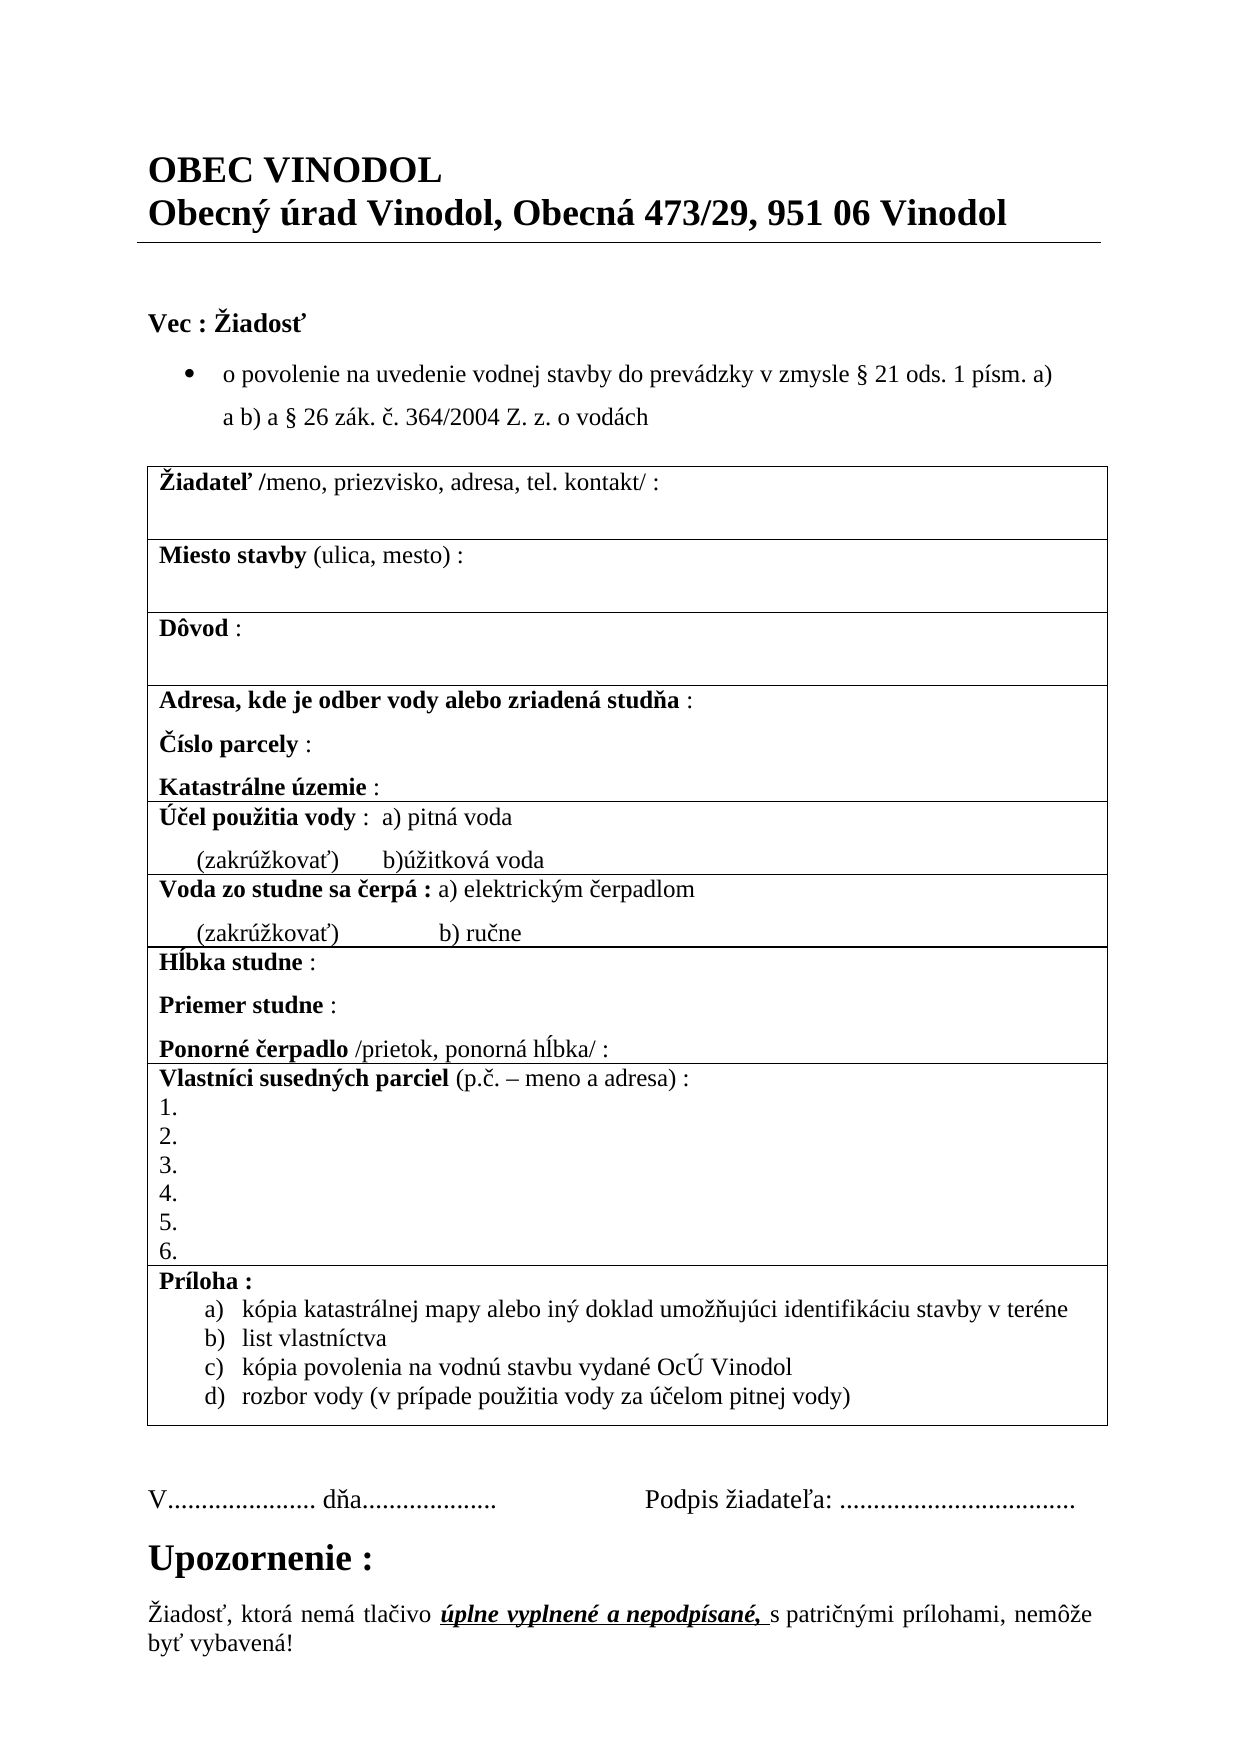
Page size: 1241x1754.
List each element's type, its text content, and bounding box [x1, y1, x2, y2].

text V...................... dňa.................... Podpis žiadateľa: ................................... [148, 1483, 1092, 1514]
table_cell Miesto stavby (ulica, mesto) : [148, 540, 1107, 612]
table_header Žiadateľ /meno, priezvisko, adresa, tel. kontakt/ : [148, 467, 1107, 539]
text Vec : Žiadosť [148, 307, 1092, 338]
table_cell Adresa, kde je odber vody alebo zriadená studňa : Číslo parcely : Katastrálne územie : [148, 686, 1107, 801]
table_cell Účel použitia vody : a) pitná voda (zakrúžkovať) b)úžitková voda [148, 802, 1107, 873]
list o povolenie na uvedenie vodnej stavby do prevádzky v zmysle § 21 ods. 1 písm. a) a b) a § 26 zák. č. 364/2004 Z. z. o vodách [185, 359, 1092, 431]
text OBEC VINODOL Obecný úrad Vinodol, Obecná 473/29, 951 06 Vinodol [148, 148, 1092, 234]
table_cell Vlastníci susedných parciel (p.č. – meno a adresa) : 1. 2. 3. 4. 5. 6. [148, 1064, 1107, 1265]
table_cell Hĺbka studne : Priemer studne : Ponorné čerpadlo /prietok, ponorná hĺbka/ : [148, 948, 1107, 1062]
text Upozornenie : [148, 1535, 1092, 1578]
table_cell Dôvod : [148, 613, 1107, 684]
text Žiadosť, ktorá nemá tlačivo úplne vyplnené a nepodpísané, s patričnými prílohami, nemôže byť vybavená! [148, 1599, 1092, 1656]
table_cell Voda zo studne sa čerpá : a) elektrickým čerpadlom (zakrúžkovať) b) ručne [148, 875, 1107, 946]
table_cell Príloha : kópia katastrálnej mapy alebo iný doklad umožňujúci identifikáciu stavby v teréne list vlastníctva kópia povolenia na vodnú stavbu vydané OcÚ Vinodol rozbor vody (v prípade použitia vody za účelom pitnej vody) [148, 1266, 1107, 1425]
